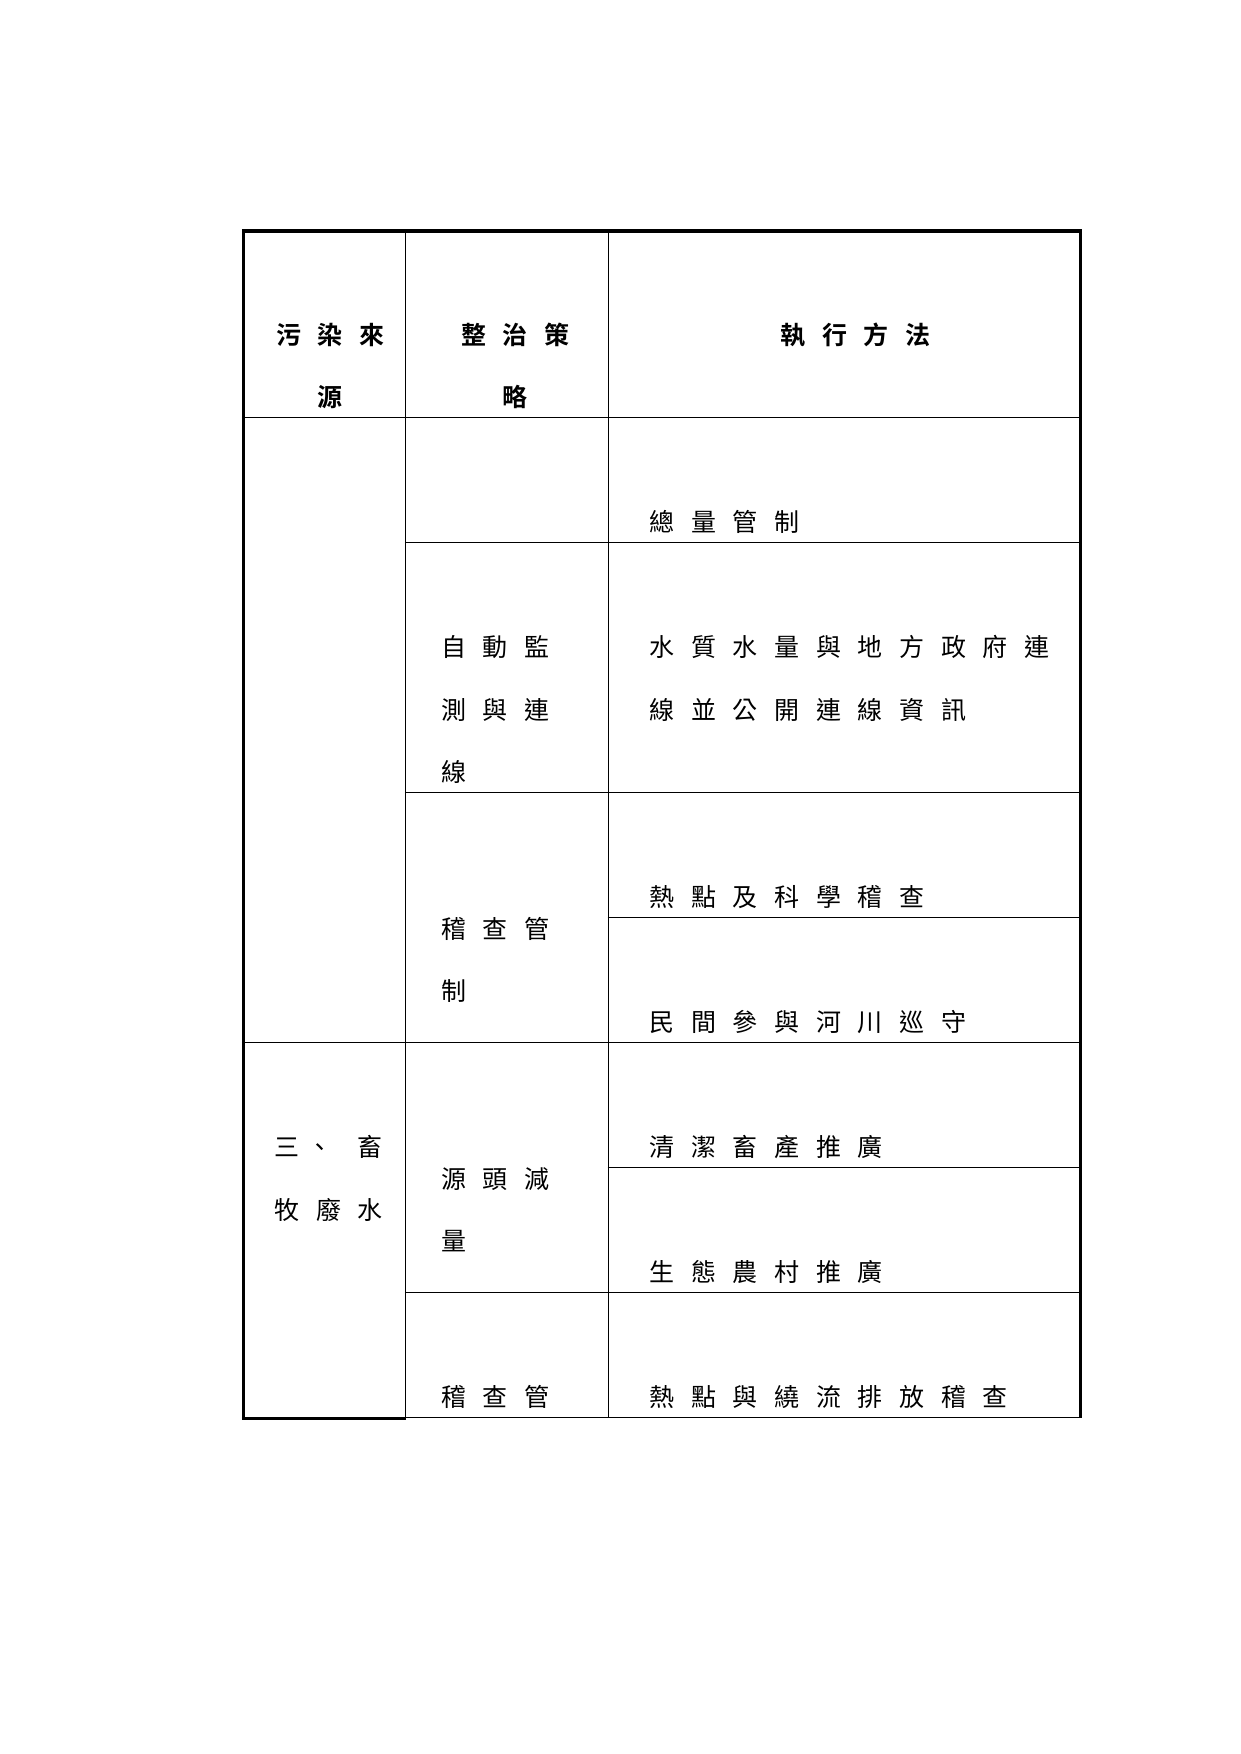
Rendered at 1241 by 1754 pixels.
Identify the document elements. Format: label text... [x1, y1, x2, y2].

table_cell 熱點及科學稽查 [609, 793, 1079, 917]
table_cell 生態農村推廣 [609, 1168, 1079, 1292]
table_cell 源頭減量 [406, 1043, 608, 1292]
table_cell 稽查管 [406, 1293, 608, 1417]
table_cell 水質水量與地方政府連線並公開連線資訊 [609, 543, 1079, 792]
table_header 污染來源 [245, 233, 405, 417]
table_cell 民間參與河川巡守 [609, 918, 1079, 1042]
table_cell 三、畜牧廢水 [245, 1043, 405, 1417]
table_header 執行方法 [609, 233, 1079, 417]
table_cell [245, 418, 405, 1042]
table_cell 總量管制 [609, 418, 1079, 542]
table_cell [406, 418, 608, 542]
table_cell 清潔畜產推廣 [609, 1043, 1079, 1167]
table_header 整治策略 [406, 233, 608, 417]
table_cell 熱點與繞流排放稽查 [609, 1293, 1079, 1417]
table_cell 自動監測與連線 [406, 543, 608, 792]
table_cell 稽查管制 [406, 793, 608, 1042]
